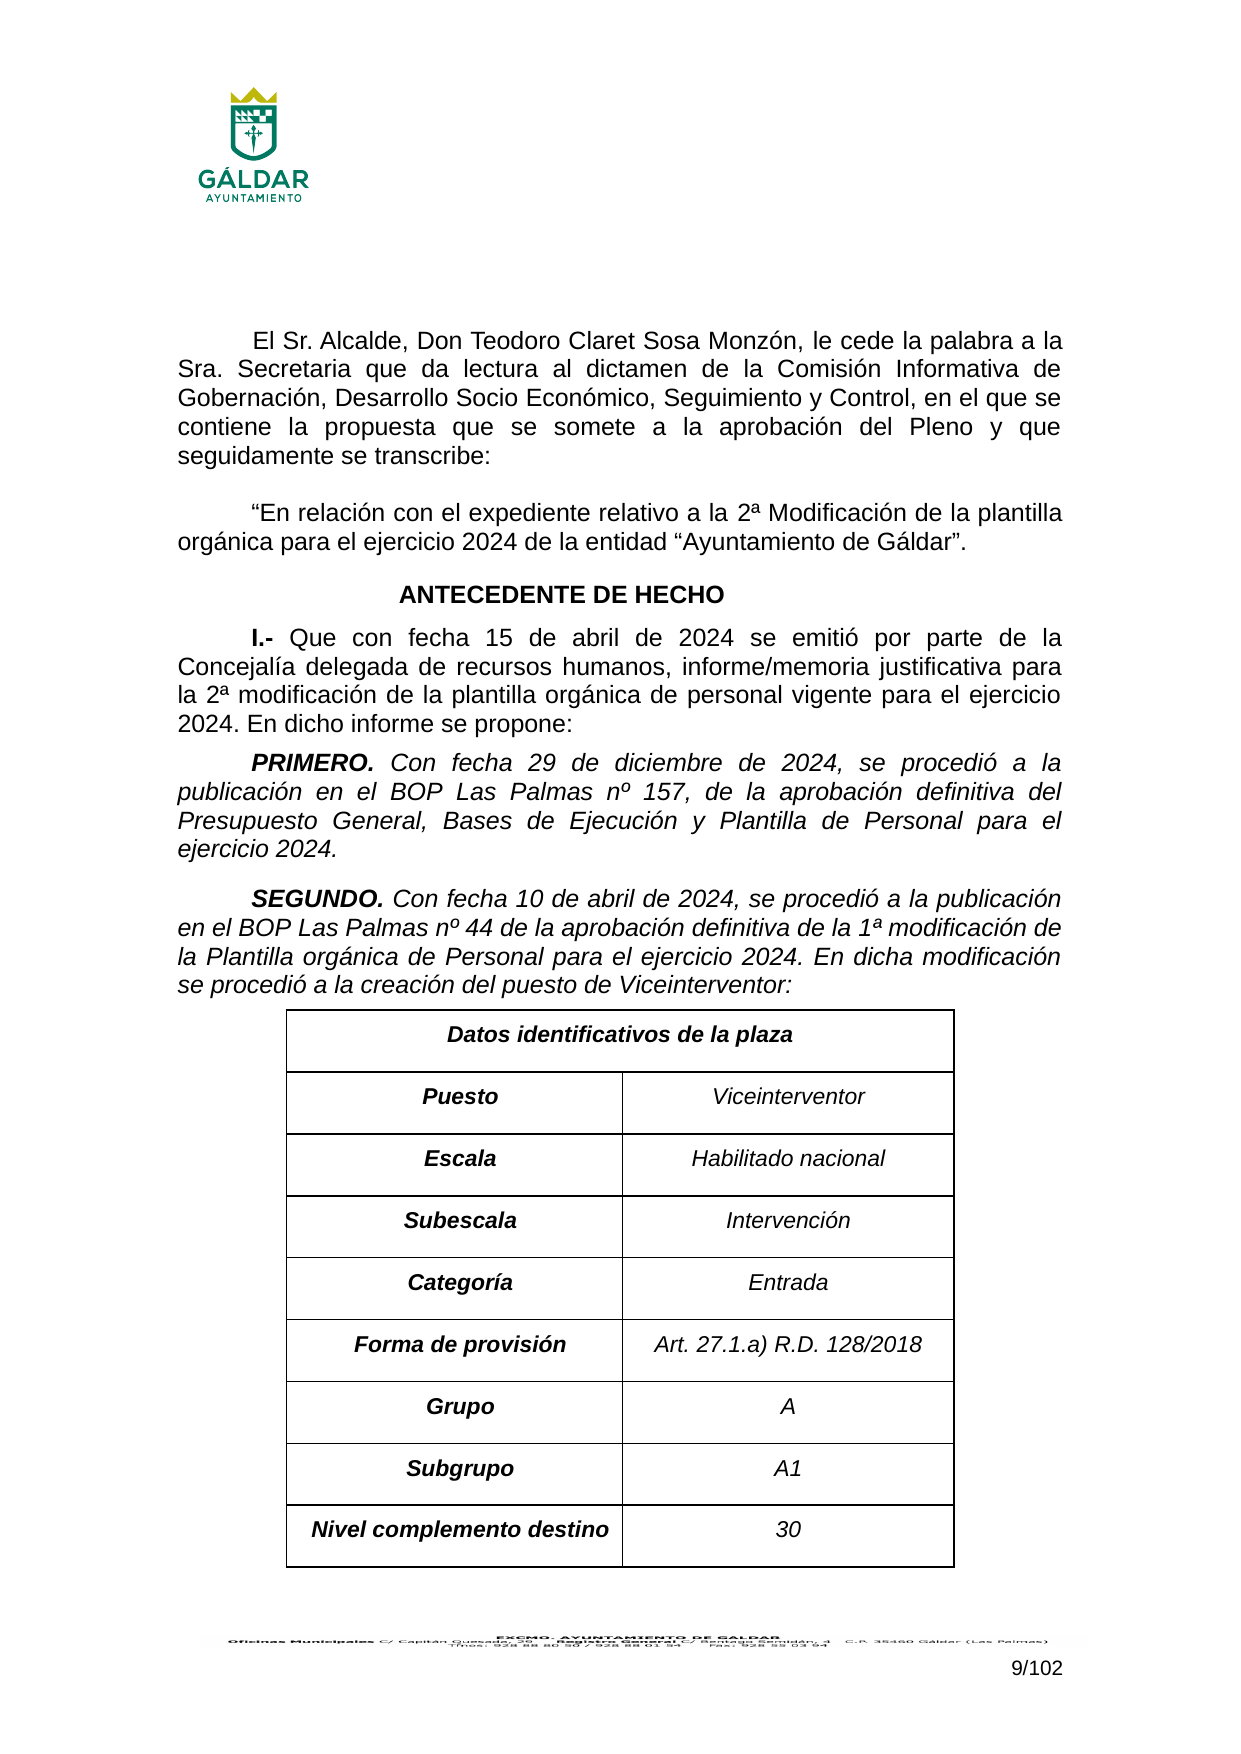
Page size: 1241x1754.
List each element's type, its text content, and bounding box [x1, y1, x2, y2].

table_cell Subescala [287, 1197, 622, 1257]
table_cell Viceinterventor [623, 1073, 953, 1133]
table_cell Forma de provisión [287, 1320, 622, 1381]
table_cell A1 [623, 1444, 953, 1504]
table_cell Escala [287, 1135, 622, 1195]
table_cell A [623, 1382, 953, 1442]
picture [181, 73, 325, 217]
text “En relación con el expediente relativo a la 2ª Modificación de la plantilla orgánica para el ejercicio 2024 de la entidad “Ayuntamiento de Gáldar”. [177, 498, 1063, 556]
text I.- Que con fecha 15 de abril de 2024 se emitió por parte de la Concejalía delegada de recursos humanos, informe/memoria justificativa para la 2ª modificación de la plantilla orgánica de personal vigente para el ejercicio 2024. En dicho informe se propone: [177, 623, 1063, 738]
table_cell Habilitado nacional [623, 1135, 953, 1195]
table_cell Grupo [287, 1382, 622, 1442]
table_header Datos identificativos de la plaza [287, 1011, 953, 1071]
text El Sr. Alcalde, Don Teodoro Claret Sosa Monzón, le cede la palabra a la Sra. Secretaria que da lectura al dictamen de la Comisión Informativa de Gobernación, Desarrollo Socio Económico, Seguimiento y Control, en el que se contiene la propuesta que se somete a la aprobación del Pleno y que seguidamente se transcribe: [177, 326, 1063, 469]
table_cell Intervención [623, 1197, 953, 1257]
table_cell Entrada [623, 1258, 953, 1319]
table_cell Art. 27.1.a) R.D. 128/2018 [623, 1320, 953, 1381]
table_cell Puesto [287, 1073, 622, 1133]
table_cell Subgrupo [287, 1444, 622, 1504]
picture [227, 1636, 1059, 1647]
text ANTECEDENTE DE HECHO [325, 579, 1063, 608]
table_cell Categoría [287, 1258, 622, 1319]
text PRIMERO. Con fecha 29 de diciembre de 2024, se procedió a la publicación en el BOP Las Palmas nº 157, de la aprobación definitiva del Presupuesto General, Bases de Ejecución y Plantilla de Personal para el ejercicio 2024. [177, 748, 1063, 863]
table_cell Nivel complemento destino [287, 1506, 622, 1566]
table_cell 30 [623, 1506, 953, 1566]
text SEGUNDO. Con fecha 10 de abril de 2024, se procedió a la publicación en el BOP Las Palmas nº 44 de la aprobación definitiva de la 1ª modificación de la Plantilla orgánica de Personal para el ejercicio 2024. En dicha modificación se procedió a la creación del puesto de Viceinterventor: [177, 884, 1063, 999]
